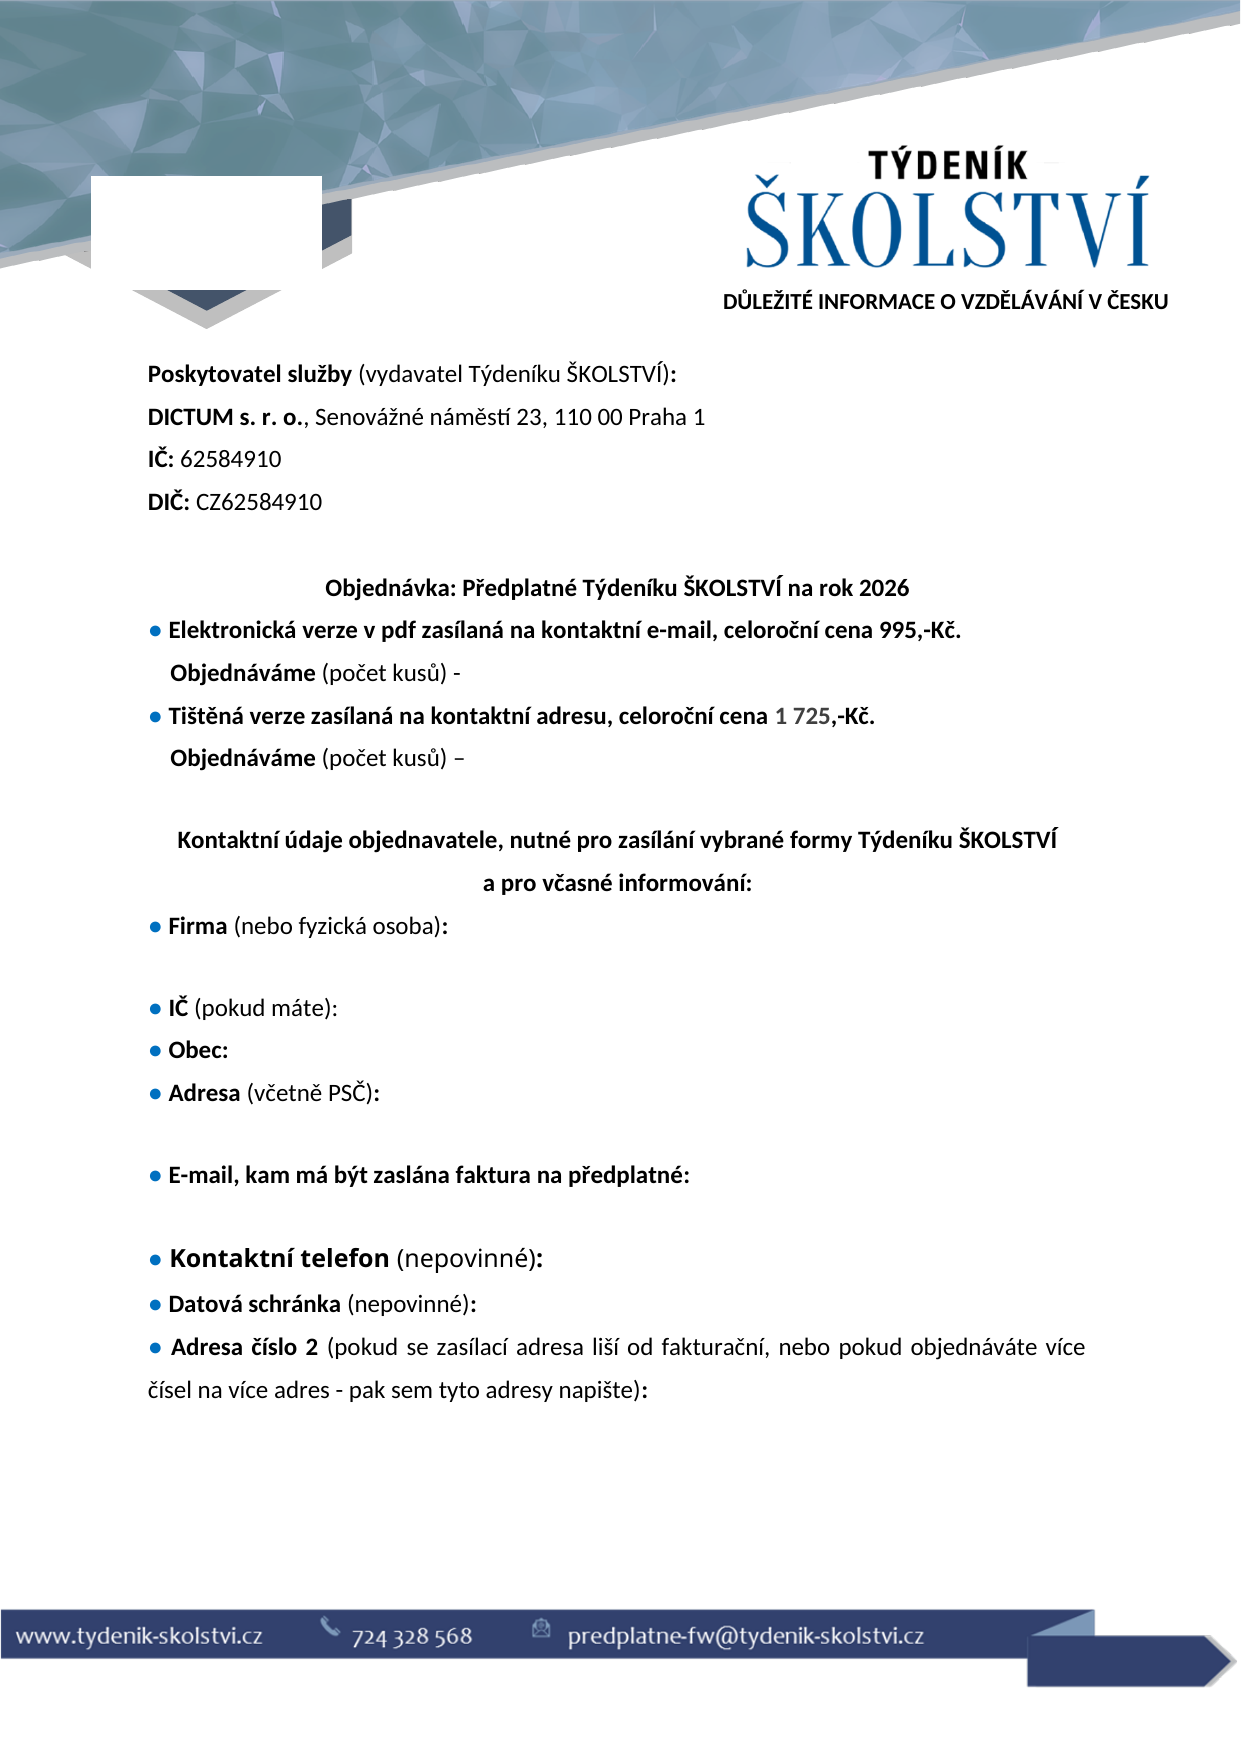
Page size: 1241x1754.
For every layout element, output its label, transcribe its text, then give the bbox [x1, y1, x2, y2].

text ● E-mail, kam má být zaslána faktura na předplatné: [148, 1159, 1087, 1189]
text DICTUM s. r. o., Senovážné náměstí 23, 110 00 Praha 1 [148, 401, 1087, 431]
text Objednáváme (počet kusů) - [148, 657, 1087, 688]
text ● Firma (nebo fyzická osoba): [148, 910, 1087, 940]
text ● Adresa (včetně PSČ): [148, 1077, 1087, 1108]
text Objednáváme (počet kusů) – [148, 743, 1087, 773]
text Kontaktní údaje objednavatele, nutné pro zasílání vybrané formy Týdeníku ŠKOLSTVÍ a pro včasné informování: [148, 824, 1087, 898]
text IČ: 62584910 [148, 444, 1087, 474]
text Poskytovatel služby (vydavatel Týdeníku ŠKOLSTVÍ): [148, 358, 1087, 389]
text s. r. o. [97, 233, 316, 267]
text ● Elektronická verze v pdf zasílaná na kontaktní e-mail, celoroční cena 995,-Kč. [148, 614, 1087, 645]
text Objednávka: Předplatné Týdeníku ŠKOLSTVÍ na rok 2026 [148, 572, 1087, 602]
text DICTUM [97, 182, 316, 233]
text DŮLEŽITÉ INFORMACE O VZDĚLÁVÁNÍ V ČESKU [723, 287, 1180, 315]
text DIČ: CZ62584910 [148, 486, 1087, 517]
text ● Kontaktní telefon (nepovinné): [148, 1241, 1087, 1275]
text ● IČ (pokud máte): [148, 992, 1087, 1022]
text ● Datová schránka (nepovinné): [148, 1288, 1087, 1319]
text ● Adresa číslo 2 (pokud se zasílací adresa liší od fakturační, nebo pokud objednáváte více čísel na více adres - pak sem tyto adresy napište): [148, 1331, 1087, 1404]
text ● Tištěná verze zasílaná na kontaktní adresu, celoroční cena 1 725,-Kč. [148, 700, 1087, 730]
text ● Obec: [148, 1034, 1087, 1065]
